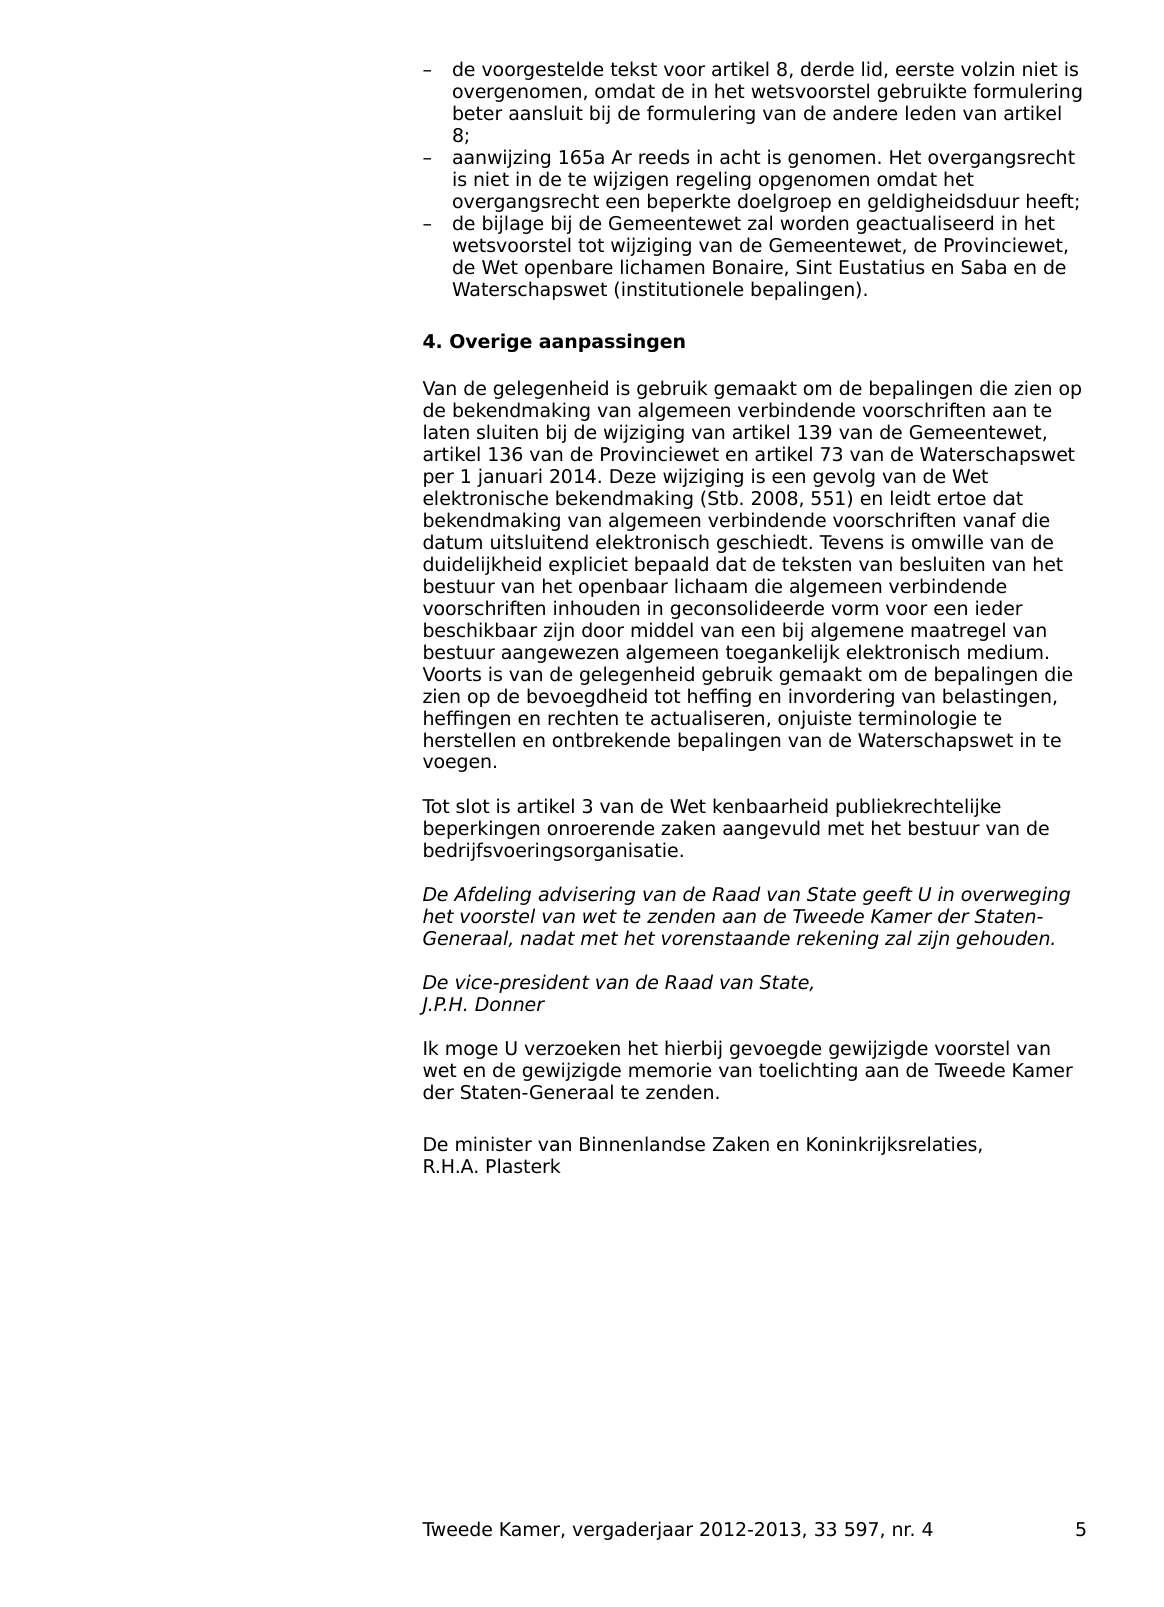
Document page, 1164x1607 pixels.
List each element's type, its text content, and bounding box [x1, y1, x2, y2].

text Ik moge U verzoeken het hierbij gevoegde gewijzigde voorstel van wet en de gewijzigde memorie van toelichting aan de Tweede Kamer der Staten-Generaal te zenden. [422, 1038, 1087, 1104]
text De vice-president van de Raad van State, [422, 972, 1087, 994]
text Tot slot is artikel 3 van de Wet kenbaarheid publiekrechtelijke beperkingen onroerende zaken aangevuld met het bestuur van de bedrijfsvoeringsorganisatie. [422, 796, 1087, 862]
text Van de gelegenheid is gebruik gemaakt om de bepalingen die zien op de bekendmaking van algemeen verbindende voorschriften aan te laten sluiten bij de wijziging van artikel 139 van de Gemeentewet, artikel 136 van de Provinciewet en artikel 73 van de Waterschapswet per 1 januari 2014. Deze wijziging is een gevolg van de Wet elektronische bekendmaking (Stb. 2008, 551) en leidt ertoe dat bekendmaking van algemeen verbindende voorschriften vanaf die datum uitsluitend elektronisch geschiedt. Tevens is omwille van de duidelijkheid expliciet bepaald dat de teksten van besluiten van het bestuur van het openbaar lichaam die algemeen verbindende voorschriften inhouden in geconsolideerde vorm voor een ieder beschikbaar zijn door middel van een bij algemene maatregel van bestuur aangewezen algemeen toegankelijk elektronisch medium. [422, 378, 1087, 663]
text – aanwijzing 165a Ar reeds in acht is genomen. Het overgangsrecht is niet in de te wijzigen regeling opgenomen omdat het overgangsrecht een beperkte doelgroep en geldigheidsduur heeft; [422, 147, 1087, 213]
text – de voorgestelde tekst voor artikel 8, derde lid, eerste volzin niet is overgenomen, omdat de in het wetsvoorstel gebruikte formulering beter aansluit bij de formulering van de andere leden van artikel 8; [422, 59, 1087, 147]
text J.P.H. Donner [422, 994, 1087, 1016]
text – de bijlage bij de Gemeentewet zal worden geactualiseerd in het wetsvoorstel tot wijziging van de Gemeentewet, de Provinciewet, de Wet openbare lichamen Bonaire, Sint Eustatius en Saba en de Waterschapswet (institutionele bepalingen). [422, 213, 1087, 301]
subtitle 4. Overige aanpassingen [422, 331, 1087, 353]
text De minister van Binnenlandse Zaken en Koninkrijksrelaties, R.H.A. Plasterk [422, 1134, 1087, 1178]
text Voorts is van de gelegenheid gebruik gemaakt om de bepalingen die zien op de bevoegdheid tot heffing en invordering van belastingen, heffingen en rechten te actualiseren, onjuiste terminologie te herstellen en ontbrekende bepalingen van de Waterschapswet in te voegen. [422, 663, 1087, 773]
text De Afdeling advisering van de Raad van State geeft U in overweging het voorstel van wet te zenden aan de Tweede Kamer der Staten-Generaal, nadat met het vorenstaande rekening zal zijn gehouden. [422, 884, 1087, 950]
